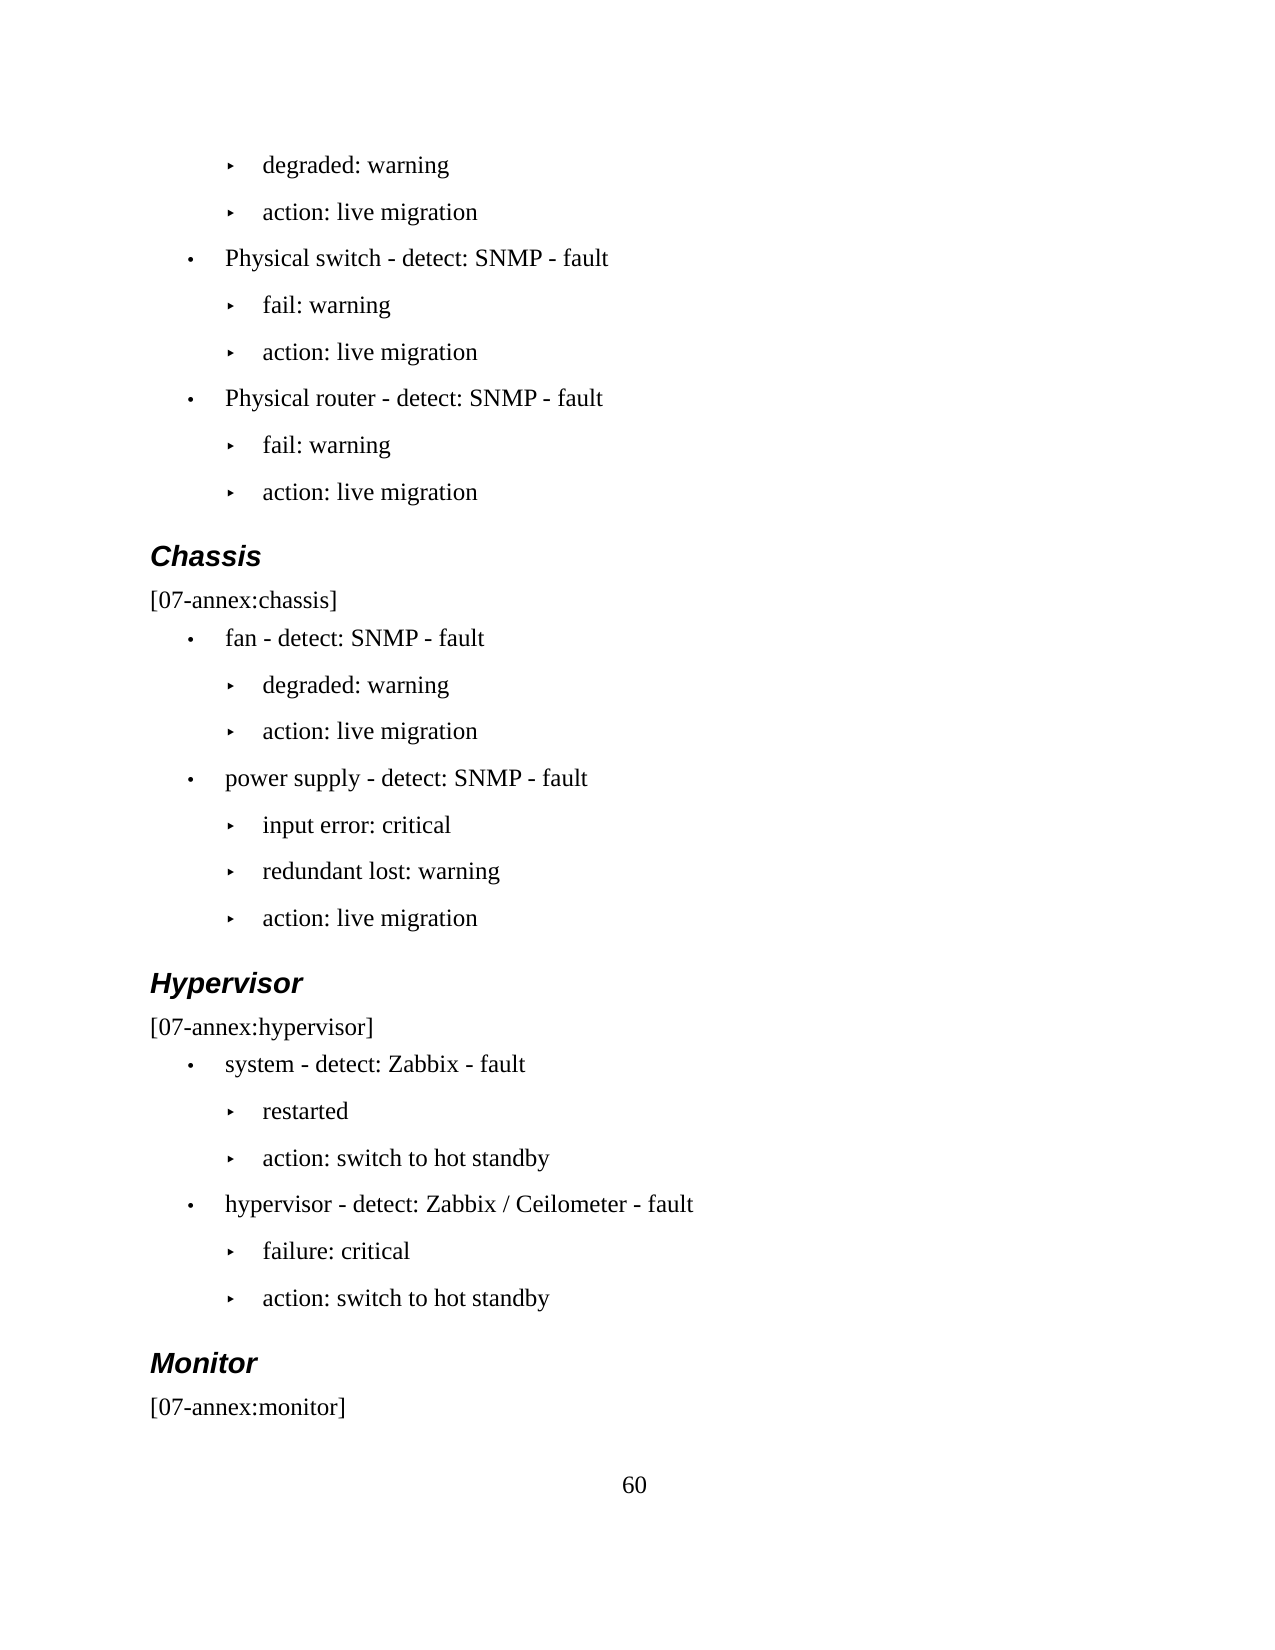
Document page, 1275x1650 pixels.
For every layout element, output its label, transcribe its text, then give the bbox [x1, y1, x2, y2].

list fail: warning [225, 290, 1125, 319]
list Physical router - detect: SNMP - fault [187, 383, 1125, 412]
list fan - detect: SNMP - fault [187, 623, 1125, 652]
text [07-annex:chassis] [150, 585, 1125, 614]
list failure: critical [225, 1236, 1125, 1265]
list action: switch to hot standby [225, 1283, 1125, 1312]
list hypervisor - detect: Zabbix / Ceilometer - fault [187, 1189, 1125, 1218]
list Physical switch - detect: SNMP - fault [187, 243, 1125, 272]
list power supply - detect: SNMP - fault [187, 763, 1125, 792]
list redundant lost: warning [225, 856, 1125, 885]
subtitle Hypervisor [150, 966, 1125, 999]
list fail: warning [225, 430, 1125, 459]
list action: live migration [225, 903, 1125, 932]
list restarted [225, 1096, 1125, 1125]
list action: live migration [225, 716, 1125, 745]
text [07-annex:hypervisor] [150, 1012, 1125, 1041]
list input error: critical [225, 810, 1125, 838]
list action: switch to hot standby [225, 1143, 1125, 1172]
list action: live migration [225, 197, 1125, 225]
list degraded: warning [225, 670, 1125, 698]
list action: live migration [225, 337, 1125, 365]
list action: live migration [225, 477, 1125, 505]
subtitle Monitor [150, 1346, 1125, 1379]
list system - detect: Zabbix - fault [187, 1049, 1125, 1078]
subtitle Chassis [150, 539, 1125, 573]
text [07-annex:monitor] [150, 1392, 1125, 1420]
list degraded: warning [225, 150, 1125, 179]
